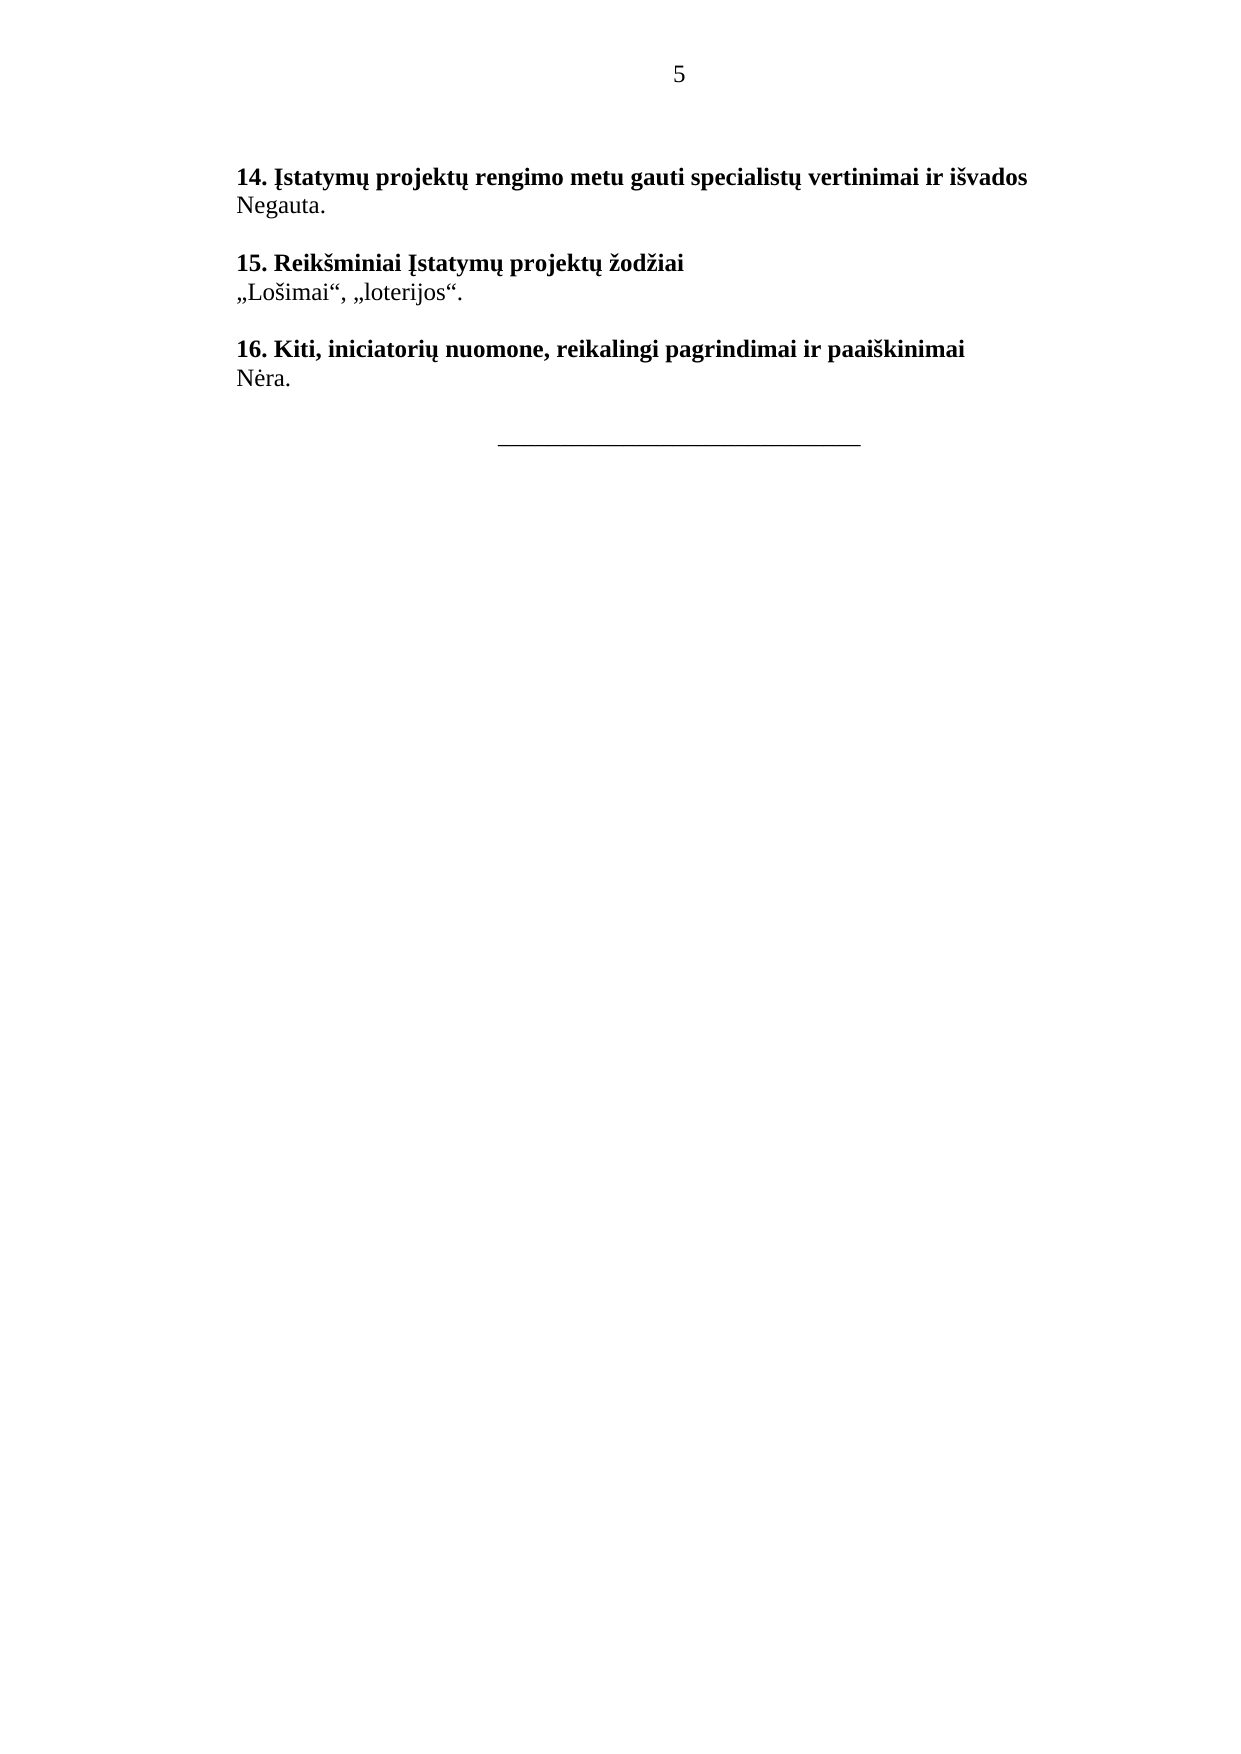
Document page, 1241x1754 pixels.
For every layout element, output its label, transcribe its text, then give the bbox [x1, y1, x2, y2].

text Nėra. [177, 363, 1181, 392]
text 16. Kiti, iniciatorių nuomone, reikalingi pagrindimai ir paaiškinimai [177, 334, 1181, 363]
text Negauta. [177, 190, 1181, 219]
text „Lošimai“, „loterijos“. [177, 277, 1181, 305]
text 14. Įstatymų projektų rengimo metu gauti specialistų vertinimai ir išvados [177, 162, 1181, 190]
text 15. Reikšminiai Įstatymų projektų žodžiai [177, 248, 1181, 277]
text _____________________________ [177, 420, 1181, 449]
